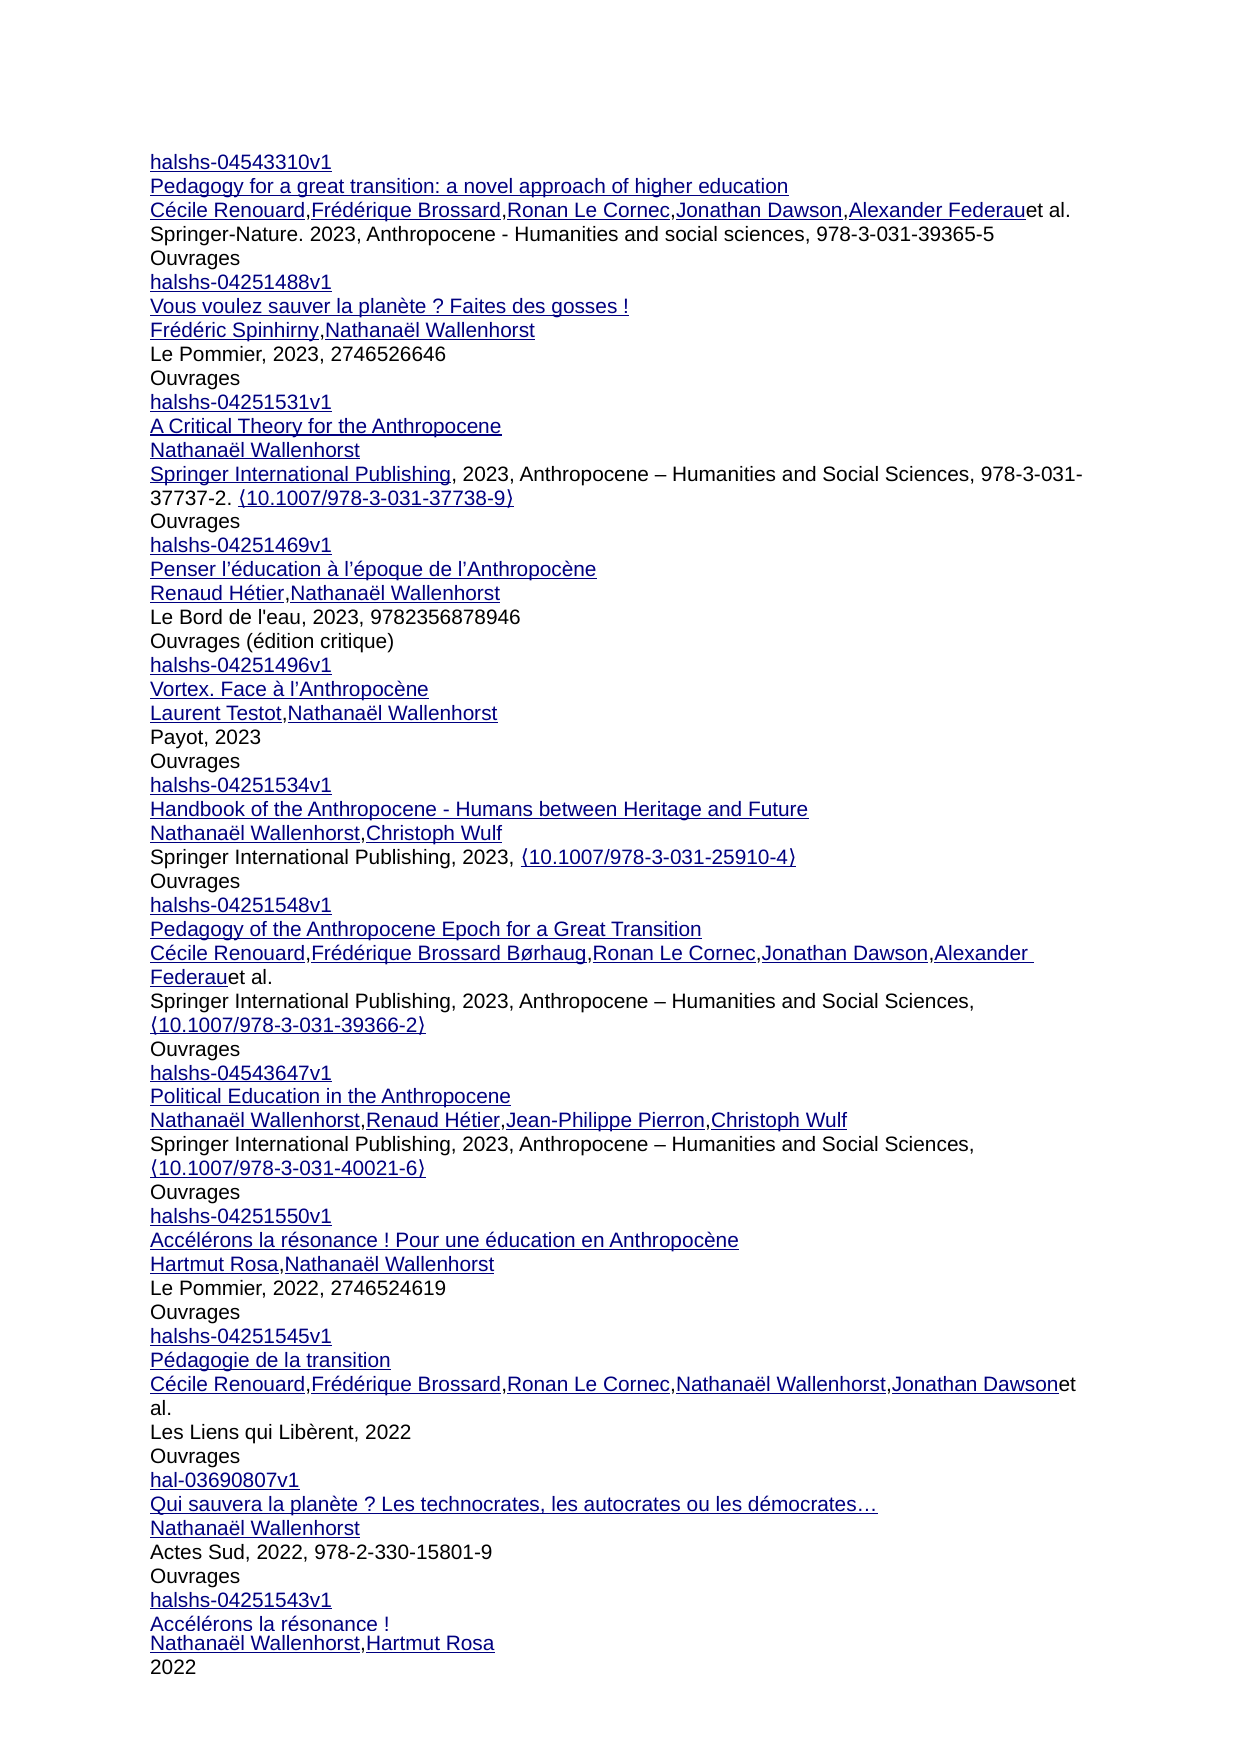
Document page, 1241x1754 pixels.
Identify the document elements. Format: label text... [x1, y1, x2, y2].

table_cell Political Education in the Anthropocene Nathanaël Wallenhorst,Renaud Hétier,Jean-Philippe Pierron,Christoph Wulf Springer International Publishing, 2023, Anthropocene – Humanities and Social Sciences, ⟨10.1007/978-3-031-40021-6⟩ Ouvrages halshs-04251550v1 [150, 1084, 1090, 1228]
table_cell Pédagogie de la transition Cécile Renouard,Frédérique Brossard,Ronan Le Cornec,Nathanaël Wallenhorst,Jonathan Dawsonet al. Les Liens qui Libèrent, 2022 Ouvrages hal-03690807v1 [150, 1348, 1090, 1492]
table_cell Pedagogy for a great transition: a novel approach of higher education Cécile Renouard,Frédérique Brossard,Ronan Le Cornec,Jonathan Dawson,Alexander Federauet al. Springer-Nature. 2023, Anthropocene - Humanities and social sciences, 978-3-031-39365-5 Ouvrages halshs-04251488v1 [150, 174, 1090, 294]
table_cell Penser l’éducation à l’époque de l’Anthropocène Renaud Hétier,Nathanaël Wallenhorst Le Bord de l'eau, 2023, 9782356878946 Ouvrages (édition critique) halshs-04251496v1 [150, 557, 1090, 677]
table_cell Accélérons la résonance ! Pour une éducation en Anthropocène Hartmut Rosa,Nathanaël Wallenhorst Le Pommier, 2022, 2746524619 Ouvrages halshs-04251545v1 [150, 1228, 1090, 1348]
table_cell Handbook of the Anthropocene - Humans between Heritage and Future Nathanaël Wallenhorst,Christoph Wulf Springer International Publishing, 2023, ⟨10.1007/978-3-031-25910-4⟩ Ouvrages halshs-04251548v1 [150, 797, 1090, 917]
table_cell A Critical Theory for the Anthropocene Nathanaël Wallenhorst Springer International Publishing, 2023, Anthropocene – Humanities and Social Sciences, 978-3-031-37737-2. ⟨10.1007/978-3-031-37738-9⟩ Ouvrages halshs-04251469v1 [150, 414, 1090, 557]
table_cell Vous voulez sauver la planète ? Faites des gosses ! Frédéric Spinhirny,Nathanaël Wallenhorst Le Pommier, 2023, 2746526646 Ouvrages halshs-04251531v1 [150, 294, 1090, 413]
table_cell Qui sauvera la planète ? Les technocrates, les autocrates ou les démocrates… Nathanaël Wallenhorst Actes Sud, 2022, 978-2-330-15801-9 Ouvrages halshs-04251543v1 [150, 1492, 1090, 1611]
table_cell halshs-04543310v1 [150, 150, 1090, 174]
table_cell Pedagogy of the Anthropocene Epoch for a Great Transition Cécile Renouard,Frédérique Brossard Børhaug,Ronan Le Cornec,Jonathan Dawson,Alexander Federauet al. Springer International Publishing, 2023, Anthropocene – Humanities and Social Sciences, ⟨10.1007/978-3-031-39366-2⟩ Ouvrages halshs-04543647v1 [150, 917, 1090, 1084]
table_cell Vortex. Face à l’Anthropocène Laurent Testot,Nathanaël Wallenhorst Payot, 2023 Ouvrages halshs-04251534v1 [150, 677, 1090, 797]
table_cell Accélérons la résonance ! Nathanaël Wallenhorst,Hartmut Rosa 2022 [150, 1611, 1090, 1679]
